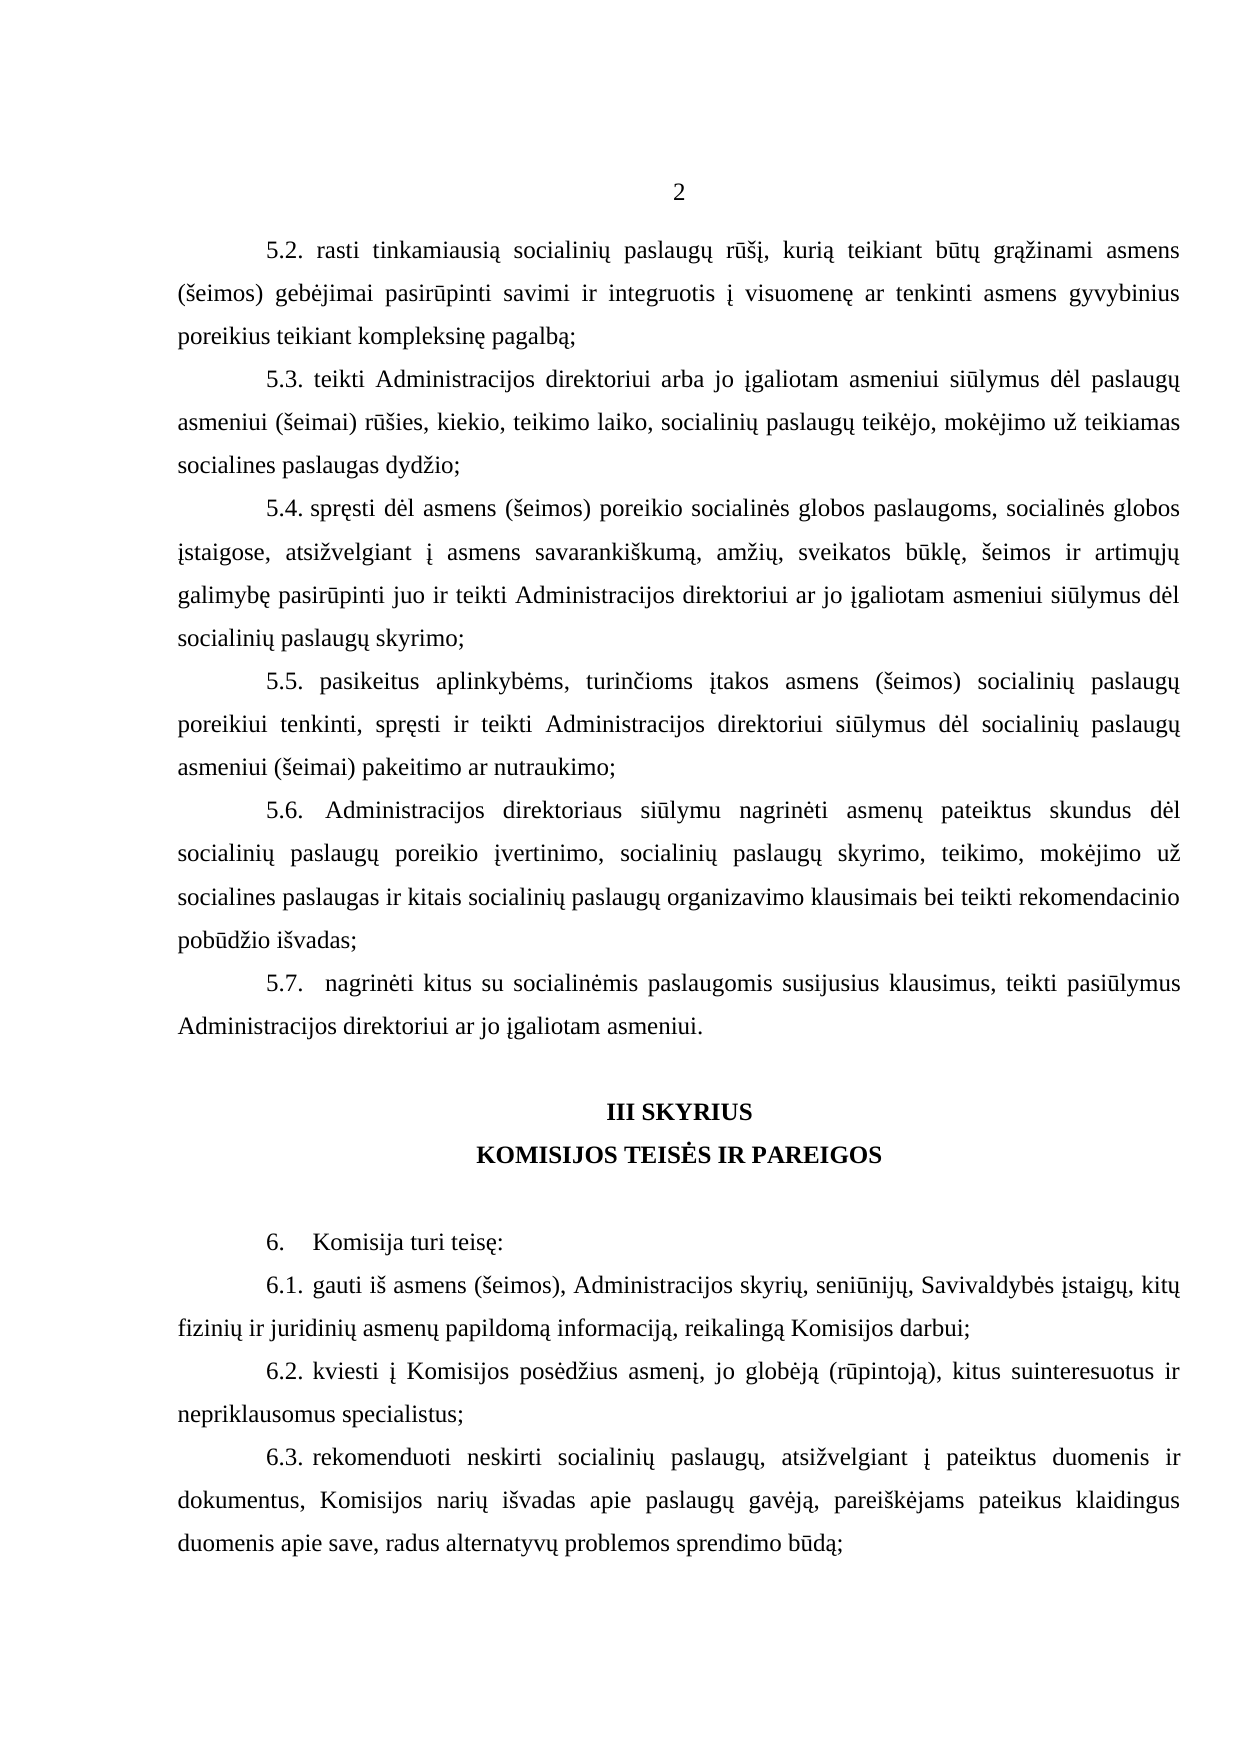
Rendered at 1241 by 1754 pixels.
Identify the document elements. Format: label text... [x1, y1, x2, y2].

text 5.7. nagrinėti kitus su socialinėmis paslaugomis susijusius klausimus, teikti pasiūlymus Administracijos direktoriui ar jo įgaliotam asmeniui. [177, 968, 1181, 1040]
text 6. Komisija turi teisę: [177, 1227, 1181, 1255]
text 6.1. gauti iš asmens (šeimos), Administracijos skyrių, seniūnijų, Savivaldybės įstaigų, kitų fizinių ir juridinių asmenų papildomą informaciją, reikalingą Komisijos darbui; [177, 1270, 1181, 1342]
text 5.6. Administracijos direktoriaus siūlymu nagrinėti asmenų pateiktus skundus dėl socialinių paslaugų poreikio įvertinimo, socialinių paslaugų skyrimo, teikimo, mokėjimo už socialines paslaugas ir kitais socialinių paslaugų organizavimo klausimais bei teikti rekomendacinio pobūdžio išvadas; [177, 795, 1181, 953]
text 6.2. kviesti į Komisijos posėdžius asmenį, jo globėją (rūpintoją), kitus suinteresuotus ir nepriklausomus specialistus; [177, 1356, 1181, 1428]
text 5.2. rasti tinkamiausią socialinių paslaugų rūšį, kurią teikiant būtų grąžinami asmens (šeimos) gebėjimai pasirūpinti savimi ir integruotis į visuomenę ar tenkinti asmens gyvybinius poreikius teikiant kompleksinę pagalbą; [177, 235, 1181, 350]
text 5.5. pasikeitus aplinkybėms, turinčioms įtakos asmens (šeimos) socialinių paslaugų poreikiui tenkinti, spręsti ir teikti Administracijos direktoriui siūlymus dėl socialinių paslaugų asmeniui (šeimai) pakeitimo ar nutraukimo; [177, 666, 1181, 781]
text 5.3. teikti Administracijos direktoriui arba jo įgaliotam asmeniui siūlymus dėl paslaugų asmeniui (šeimai) rūšies, kiekio, teikimo laiko, socialinių paslaugų teikėjo, mokėjimo už teikiamas socialines paslaugas dydžio; [177, 364, 1181, 479]
text 5.4. spręsti dėl asmens (šeimos) poreikio socialinės globos paslaugoms, socialinės globos įstaigose, atsižvelgiant į asmens savarankiškumą, amžių, sveikatos būklę, šeimos ir artimųjų galimybę pasirūpinti juo ir teikti Administracijos direktoriui ar jo įgaliotam asmeniui siūlymus dėl socialinių paslaugų skyrimo; [177, 493, 1181, 652]
text III SKYRIUS [177, 1097, 1181, 1126]
text 6.3. rekomenduoti neskirti socialinių paslaugų, atsižvelgiant į pateiktus duomenis ir dokumentus, Komisijos narių išvadas apie paslaugų gavėją, pareiškėjams pateikus klaidingus duomenis apie save, radus alternatyvų problemos sprendimo būdą; [177, 1442, 1181, 1557]
text KOMISIJOS TEISĖS IR PAREIGOS [177, 1140, 1181, 1169]
